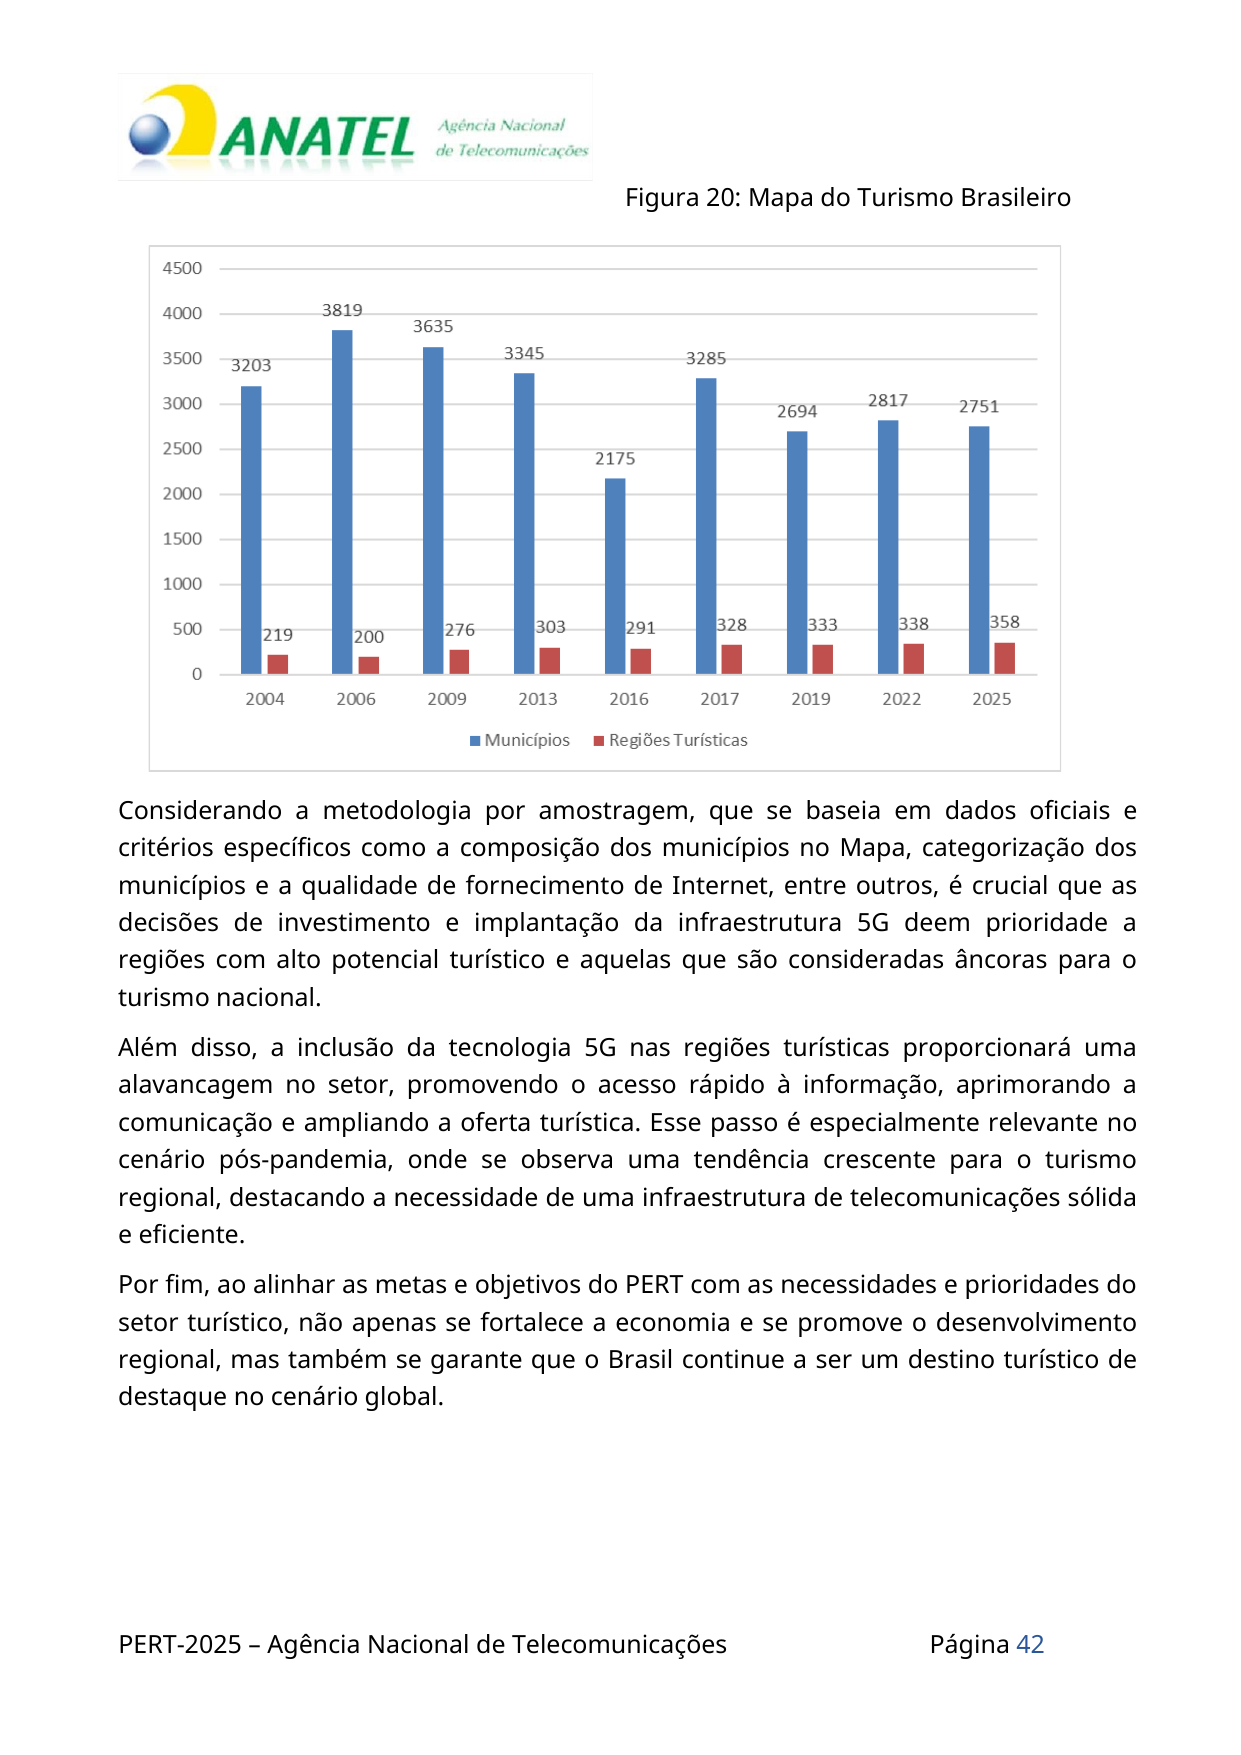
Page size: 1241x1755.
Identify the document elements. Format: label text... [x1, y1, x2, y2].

text Por fim, ao alinhar as metas e objetivos do PERT com as necessidades e prioridades do setor turístico, não apenas se fortalece a economia e se promove o desenvolvimento regional, mas também se garante que o Brasil continue a ser um destino turístico de destaque no cenário global. [118, 1267, 1138, 1413]
subtitle Figura 20: Mapa do Turismo Brasileiro [71, 180, 1111, 214]
text Considerando a metodologia por amostragem, que se baseia em dados oficiais e critérios específicos como a composição dos municípios no Mapa, categorização dos municípios e a qualidade de fornecimento de Internet, entre outros, é crucial que as decisões de investimento e implantação da infraestrutura 5G deem prioridade a regiões com alto potencial turístico e aquelas que são consideradas âncoras para o turismo nacional. [118, 792, 1138, 1013]
text Além disso, a inclusão da tecnologia 5G nas regiões turísticas proporcionará uma alavancagem no setor, promovendo o acesso rápido à informação, aprimorando a comunicação e ampliando a oferta turística. Esse passo é especialmente relevante no cenário pós-pandemia, onde se observa uma tendência crescente para o turismo regional, destacando a necessidade de uma infraestrutura de telecomunicações sólida e eficiente. [118, 1030, 1138, 1251]
